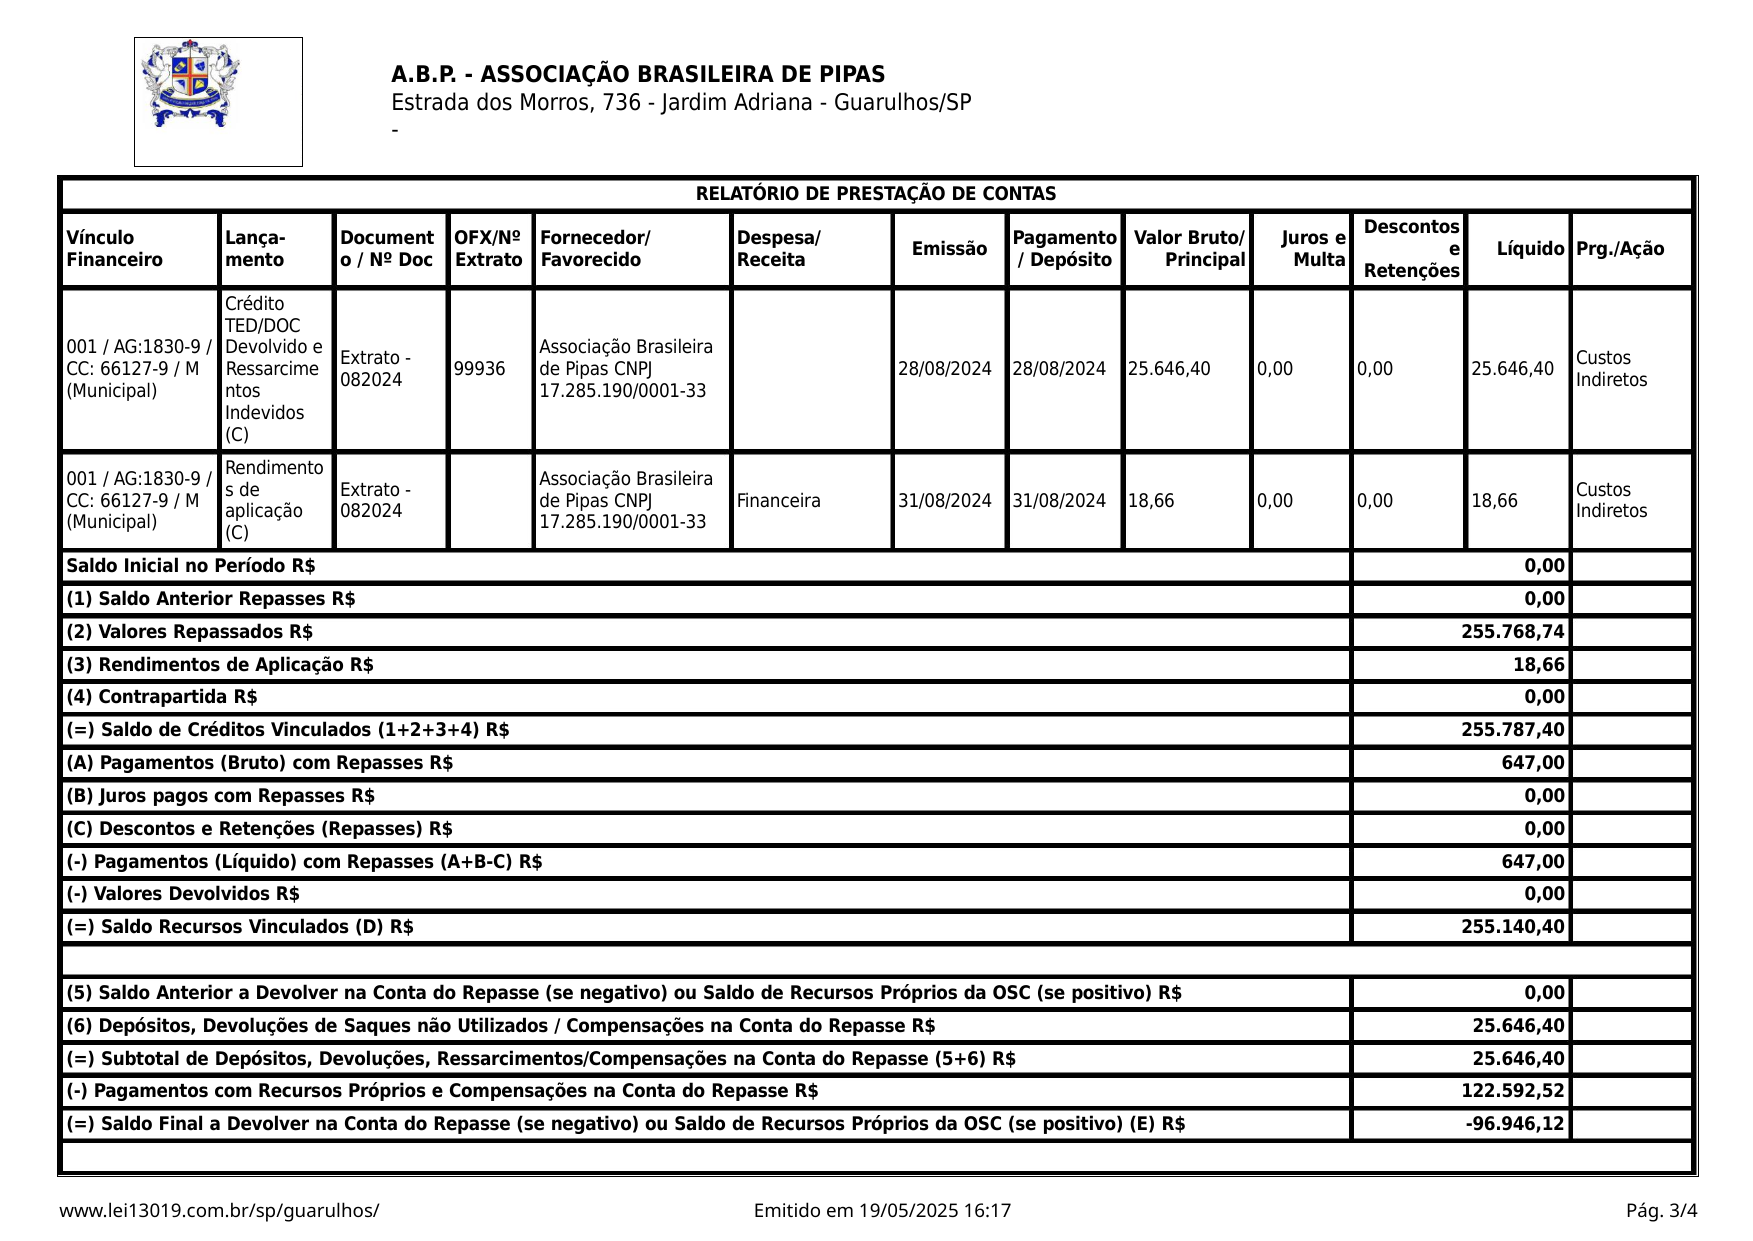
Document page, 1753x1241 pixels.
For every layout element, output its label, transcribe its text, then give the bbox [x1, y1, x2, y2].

text 0 [340, 370, 375, 391]
text (-) Valores Devolvidos R$ [66, 884, 567, 905]
picture [58, 176, 1698, 1176]
text 0,00 [1524, 982, 1590, 1003]
text Extrato - [340, 348, 436, 369]
text 25.646,40 [1472, 1048, 1590, 1069]
text Financeira [737, 490, 847, 511]
text aplicação [225, 501, 340, 522]
text 01 / AG:1830-9 / Devolvido e [76, 337, 347, 358]
text 0,00 [1524, 588, 1590, 610]
text mento [225, 249, 311, 271]
text Pagamento Valor Bruto/ [1012, 227, 1271, 249]
text Juros e [1282, 227, 1371, 249]
text Rendimento [225, 457, 349, 478]
text 0,00 [1524, 785, 1590, 807]
text (C) [225, 523, 349, 544]
text 0,00 [1257, 490, 1318, 511]
text www.lei13019.com.br/sp/guarulhos/ [59, 1200, 389, 1222]
text Document OFX/Nº Fornecedor/ [340, 227, 675, 249]
text (4) Contrapartida R$ [66, 687, 397, 708]
text (=) Saldo Final a Devolver na Conta do Repasse (se negativo) ou Saldo de Recursos Próprios da OSC (se positivo) (E) R$ [66, 1113, 1203, 1135]
text 28/08/2024 28/08/2024 25.646,40 [898, 359, 1236, 380]
text de Pipas CNPJ [539, 359, 737, 380]
text 255.787,40 [1461, 720, 1590, 741]
text (=) Saldo Recursos Vinculados (D) R$ [66, 917, 437, 938]
text de Pipas CNPJ [539, 490, 737, 511]
text Financeiro [66, 249, 188, 271]
text (2) Valores Repassados R$ [66, 621, 397, 642]
text s de [225, 479, 340, 500]
text 0,00 [1524, 687, 1590, 708]
text CC: 66127-9 / M [66, 490, 223, 511]
text (=) Saldo de Créditos Vinculados (1+2+3+4) R$ [66, 720, 532, 741]
text 25.646,40 [1472, 1015, 1590, 1036]
text TED/DOC [225, 315, 325, 336]
text 647,00 [1501, 851, 1590, 872]
text Despesa/ [737, 227, 846, 249]
text CC: 66127-9 / M Ressarcime [66, 359, 345, 380]
text (A) Pagamentos (Bruto) com Repasses R$ [66, 753, 532, 774]
text 18,66 [1471, 490, 1543, 511]
text 0,00 [1524, 884, 1590, 905]
text Pág. 3/4 [1626, 1200, 1720, 1222]
text Custos [1576, 479, 1673, 500]
text 255.140,40 [1461, 917, 1590, 938]
text 255.768,74 [1461, 621, 1590, 642]
text o / Nº Doc Extrato Favorecido [340, 249, 675, 271]
text (5) Saldo Anterior a Devolver na Conta do Repasse (se negativo) ou Saldo de Recursos Próprios da OSC (se positivo) R$ [66, 982, 1200, 1003]
text Multa [1293, 249, 1371, 271]
text 0 [66, 337, 76, 358]
text 0,00 [1257, 359, 1318, 380]
text (C) Descontos e Retenções (Repasses) R$ [66, 818, 567, 839]
text (-) Pagamentos (Líquido) com Repasses (A+B-C) R$ [66, 851, 567, 872]
text (3) Rendimentos de Aplicação R$ [66, 654, 397, 675]
text Indiretos [1576, 501, 1673, 522]
text 0 [69, 341, 74, 352]
text Lança- [225, 227, 311, 249]
text Retenções [1364, 260, 1485, 282]
text 17.285.190/0001-33 [539, 512, 737, 533]
text 082024 [340, 501, 436, 522]
text Líquido Prg./Ação [1497, 238, 1689, 260]
text Emissão [912, 238, 1012, 260]
text 17.285.190/0001-33 [539, 381, 737, 402]
text Associação Brasileira [539, 337, 737, 358]
text - [391, 116, 998, 143]
text Custos [1576, 348, 1673, 369]
text (Municipal) [329, 381, 345, 402]
text (6) Depósitos, Devoluções de Saques não Utilizados / Compensações na Conta do Repasse R$ [66, 1015, 1200, 1036]
text Receita [737, 249, 846, 271]
text Vínculo [66, 227, 188, 249]
text 0,00 [1357, 359, 1418, 380]
text RELATÓRIO DE PRESTAÇÃO DE CONTAS [696, 184, 1083, 205]
text (Municipal) [66, 512, 223, 533]
text 647,00 [1501, 753, 1590, 774]
text 122.592,52 [1461, 1081, 1590, 1102]
text 25.646,40 [1471, 359, 1579, 380]
text Associação Brasileira [539, 468, 737, 489]
text 99936 [453, 359, 531, 380]
text Indiretos [1576, 370, 1673, 391]
text Indevidos [225, 402, 329, 424]
picture [135, 38, 302, 166]
text Emitido em 19/05/2025 16:17 [754, 1200, 1031, 1222]
text (=) Subtotal de Depósitos, Devoluções, Ressarcimentos/Compensações na Conta do Repasse (5+6) R$ [66, 1048, 1037, 1069]
text 0,00 [1524, 556, 1590, 577]
text A.B.P. - ASSOCIAÇÃO BRASILEIRA DE PIPAS [391, 61, 998, 88]
text / Depósito Principal [1018, 249, 1271, 271]
text (C) [225, 424, 329, 446]
text (1) Saldo Anterior Repasses R$ [66, 588, 397, 610]
text (Municipal) [66, 381, 225, 402]
text 001 / AG:1830-9 / [66, 468, 236, 489]
text e [1449, 238, 1485, 260]
text 0,00 [1524, 818, 1590, 839]
text (B) Juros pagos com Repasses R$ [66, 785, 532, 807]
text 0,00 [1357, 490, 1418, 511]
text 31/08/2024 31/08/2024 18,66 [898, 490, 1236, 511]
text Saldo Inicial no Período R$ [66, 556, 339, 577]
text 18,66 [1513, 654, 1590, 675]
text -96.946,12 [1466, 1113, 1590, 1135]
text 82024 [375, 370, 436, 391]
text Descontos [1364, 217, 1485, 238]
text Estrada dos Morros, 736 - Jardim Adriana - Guarulhos/SP [391, 89, 998, 115]
text Extrato - [340, 479, 436, 500]
text (-) Pagamentos com Recursos Próprios e Compensações na Conta do Repasse R$ [66, 1081, 1037, 1102]
text Crédito [225, 293, 325, 314]
text ntos [225, 381, 329, 402]
